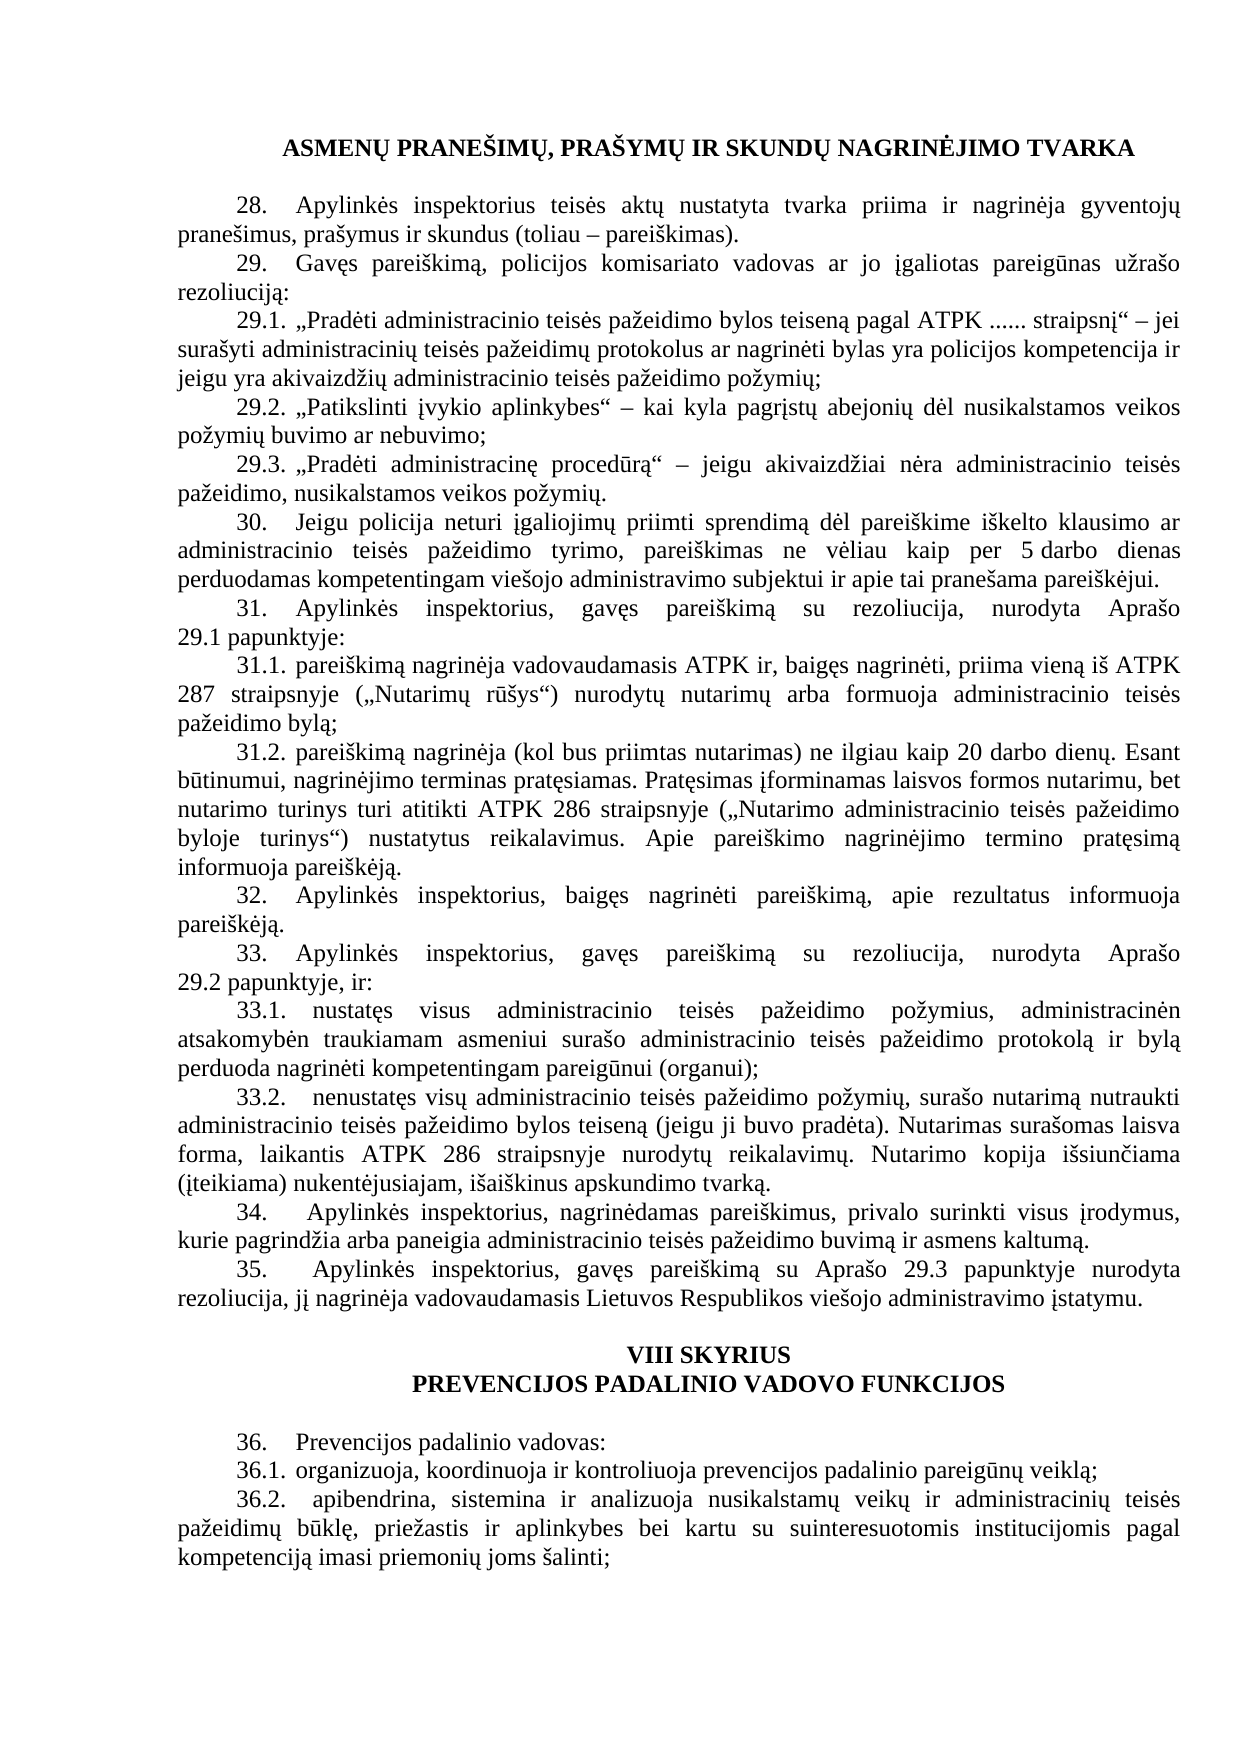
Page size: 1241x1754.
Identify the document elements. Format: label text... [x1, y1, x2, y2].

text 28. Apylinkės inspektorius teisės aktų nustatyta tvarka priima ir nagrinėja gyventojų pranešimus, prašymus ir skundus (toliau – pareiškimas). [177, 190, 1181, 248]
text 29.1. „Pradėti administracinio teisės pažeidimo bylos teiseną pagal ATPK ...... straipsnį“ – jei surašyti administracinių teisės pažeidimų protokolus ar nagrinėti bylas yra policijos kompetencija ir jeigu yra akivaizdžių administracinio teisės pažeidimo požymių; [177, 305, 1181, 392]
text 36.2. apibendrina, sistemina ir analizuoja nusikalstamų veikų ir administracinių teisės pažeidimų būklę, priežastis ir aplinkybes bei kartu su suinteresuotomis institucijomis pagal kompetenciją imasi priemonių joms šalinti; [177, 1484, 1181, 1570]
text PREVENCIJOS PADALINIO VADOVO FUNKCIJOS [236, 1369, 1181, 1398]
text VIII SKYRIUS [236, 1340, 1181, 1369]
text 29. Gavęs pareiškimą, policijos komisariato vadovas ar jo įgaliotas pareigūnas užrašo rezoliuciją: [177, 248, 1181, 305]
text 29.3. „Pradėti administracinę procedūrą“ – jeigu akivaizdžiai nėra administracinio teisės pažeidimo, nusikalstamos veikos požymių. [177, 449, 1181, 507]
text 33.2. nenustatęs visų administracinio teisės pažeidimo požymių, surašo nutarimą nutraukti administracinio teisės pažeidimo bylos teiseną (jeigu ji buvo pradėta). Nutarimas surašomas laisva forma, laikantis ATPK 286 straipsnyje nurodytų reikalavimų. Nutarimo kopija išsiunčiama (įteikiama) nukentėjusiajam, išaiškinus apskundimo tvarką. [177, 1082, 1181, 1197]
text 31.1. pareiškimą nagrinėja vadovaudamasis ATPK ir, baigęs nagrinėti, priima vieną iš ATPK 287 straipsnyje („Nutarimų rūšys“) nurodytų nutarimų arba formuoja administracinio teisės pažeidimo bylą; [177, 650, 1181, 737]
text 31. Apylinkės inspektorius, gavęs pareiškimą su rezoliucija, nurodyta Aprašo 29.1 papunktyje: [177, 593, 1181, 650]
text 29.2. „Patikslinti įvykio aplinkybes“ – kai kyla pagrįstų abejonių dėl nusikalstamos veikos požymių buvimo ar nebuvimo; [177, 392, 1181, 449]
text 36. Prevencijos padalinio vadovas: [177, 1427, 1181, 1455]
text 33. Apylinkės inspektorius, gavęs pareiškimą su rezoliucija, nurodyta Aprašo 29.2 papunktyje, ir: [177, 938, 1181, 995]
text ASMENŲ PRANEŠIMŲ, PRAŠYMŲ IR SKUNDŲ NAGRINĖJIMO TVARKA [177, 133, 1181, 162]
text 33.1. nustatęs visus administracinio teisės pažeidimo požymius, administracinėn atsakomybėn traukiamam asmeniui surašo administracinio teisės pažeidimo protokolą ir bylą perduoda nagrinėti kompetentingam pareigūnui (organui); [177, 995, 1181, 1082]
text 32. Apylinkės inspektorius, baigęs nagrinėti pareiškimą, apie rezultatus informuoja pareiškėją. [177, 880, 1181, 938]
text 34. Apylinkės inspektorius, nagrinėdamas pareiškimus, privalo surinkti visus įrodymus, kurie pagrindžia arba paneigia administracinio teisės pažeidimo buvimą ir asmens kaltumą. [177, 1197, 1181, 1254]
text 36.1. organizuoja, koordinuoja ir kontroliuoja prevencijos padalinio pareigūnų veiklą; [236, 1455, 1181, 1484]
text 30. Jeigu policija neturi įgaliojimų priimti sprendimą dėl pareiškime iškelto klausimo ar administracinio teisės pažeidimo tyrimo, pareiškimas ne vėliau kaip per 5 darbo dienas perduodamas kompetentingam viešojo administravimo subjektui ir apie tai pranešama pareiškėjui. [177, 507, 1181, 593]
text 31.2. pareiškimą nagrinėja (kol bus priimtas nutarimas) ne ilgiau kaip 20 darbo dienų. Esant būtinumui, nagrinėjimo terminas pratęsiamas. Pratęsimas įforminamas laisvos formos nutarimu, bet nutarimo turinys turi atitikti ATPK 286 straipsnyje („Nutarimo administracinio teisės pažeidimo byloje turinys“) nustatytus reikalavimus. Apie pareiškimo nagrinėjimo termino pratęsimą informuoja pareiškėją. [177, 737, 1181, 880]
text 35. Apylinkės inspektorius, gavęs pareiškimą su Aprašo 29.3 papunktyje nurodyta rezoliucija, jį nagrinėja vadovaudamasis Lietuvos Respublikos viešojo administravimo įstatymu. [177, 1254, 1181, 1312]
